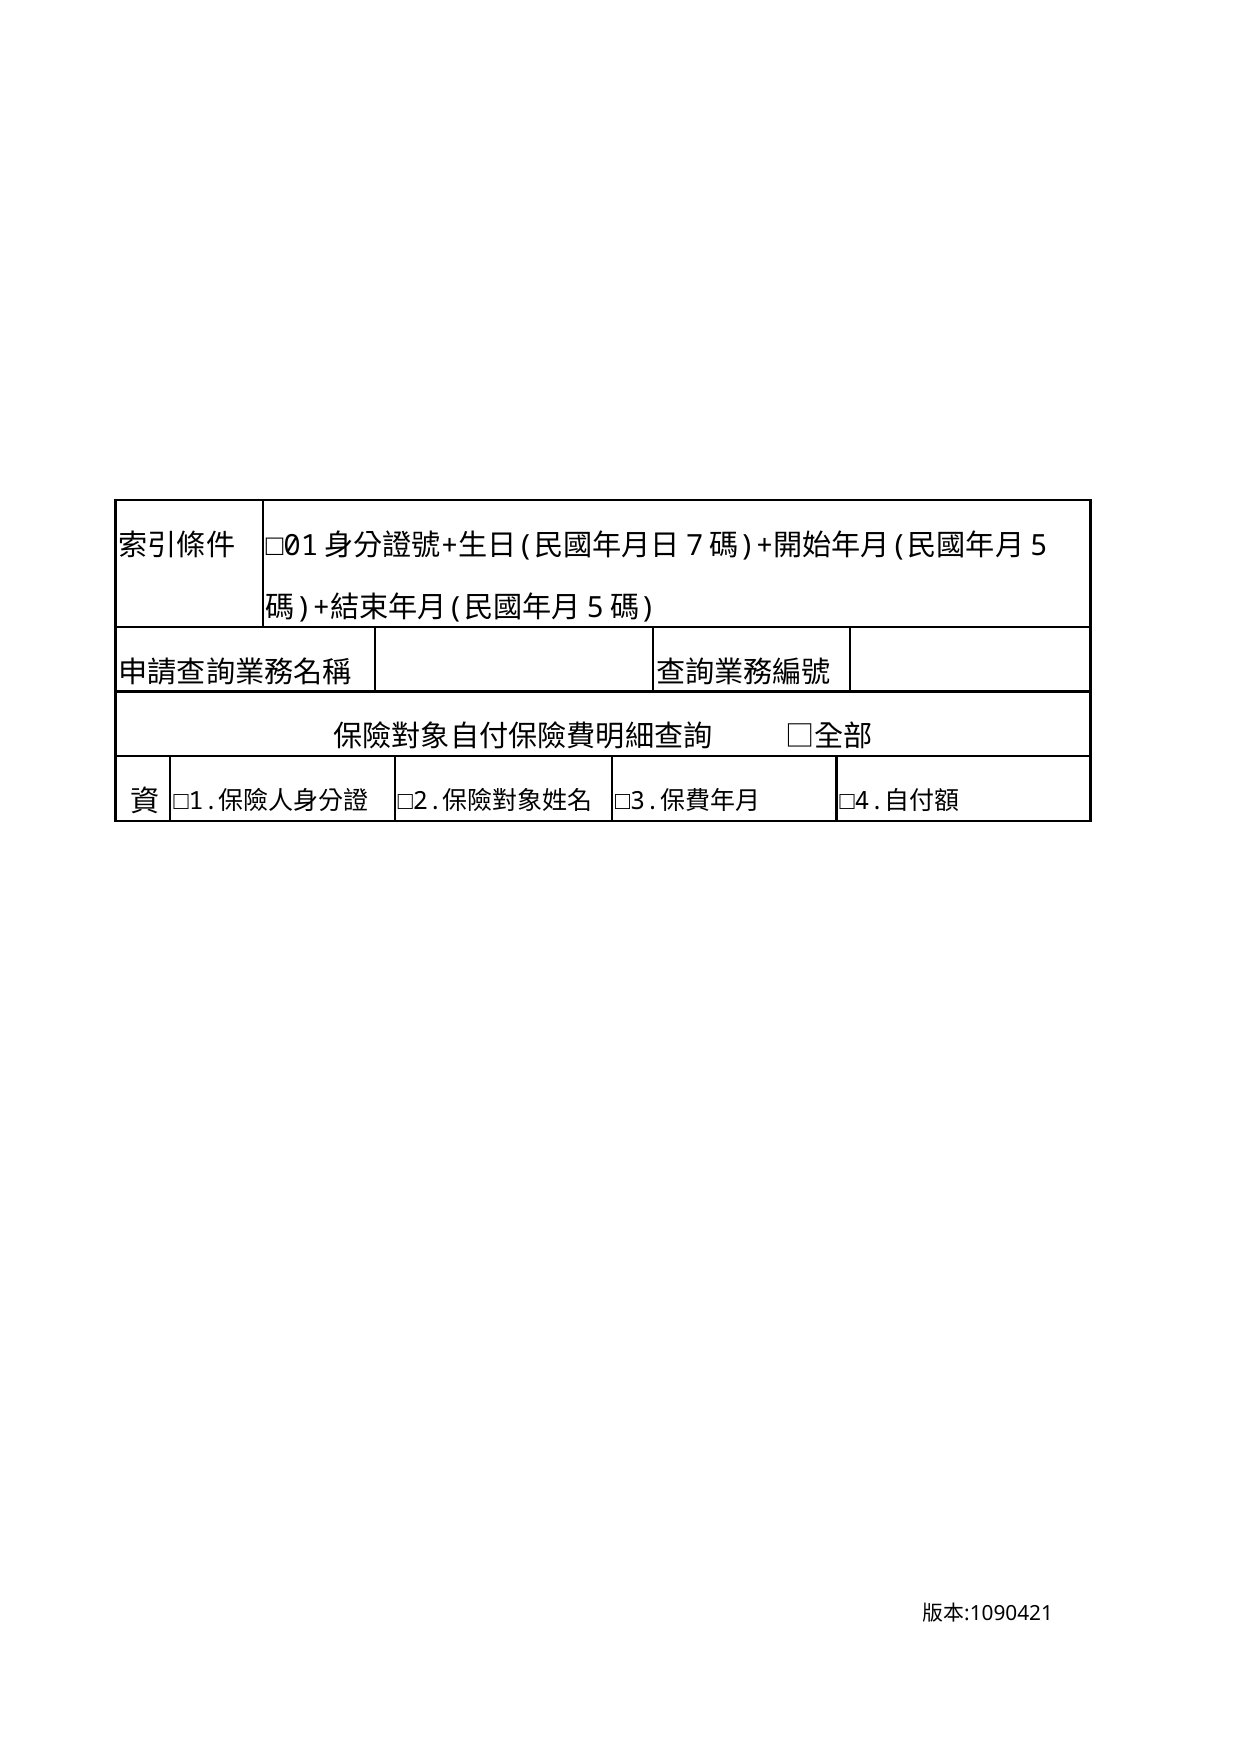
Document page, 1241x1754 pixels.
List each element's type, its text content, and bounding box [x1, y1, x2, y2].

table_cell □4.自付額 [838, 757, 1089, 819]
table_cell □2.保險對象姓名 [396, 757, 611, 819]
table_cell □3.保費年月 [613, 757, 835, 819]
table_cell 申請查詢業務名稱 [117, 628, 374, 690]
table_cell □1.保險人身分證 [171, 757, 394, 819]
table_cell □01身分證號+生日(民國年月日7碼)+開始年月(民國年月5碼)+結束年月(民國年月5碼) [264, 501, 1089, 626]
table_cell [851, 628, 1089, 690]
table_cell 保險對象自付保險費明細查詢 □全部 [117, 693, 1089, 755]
table_cell [376, 628, 652, 690]
table_cell 查詢業務編號 [654, 628, 849, 690]
table_cell 索引條件 [117, 501, 262, 626]
table_cell 資 [117, 757, 169, 819]
